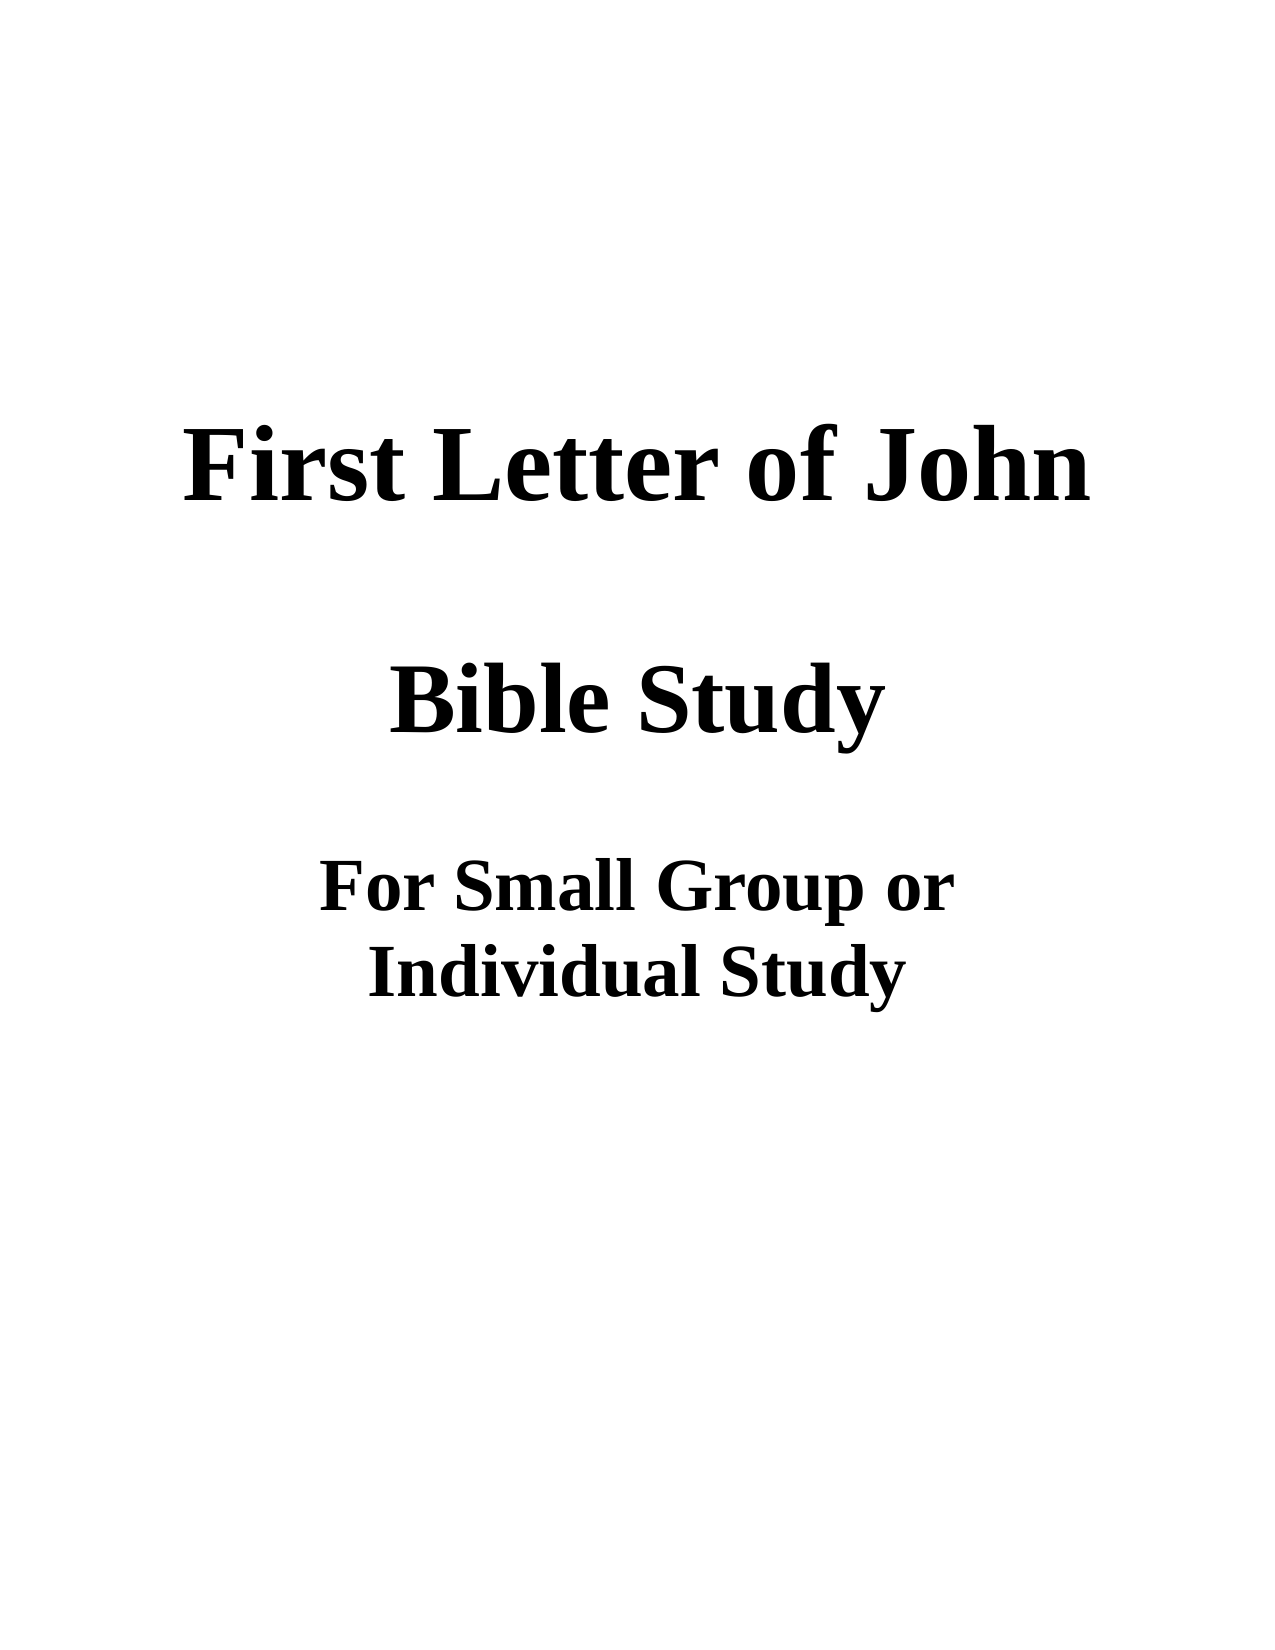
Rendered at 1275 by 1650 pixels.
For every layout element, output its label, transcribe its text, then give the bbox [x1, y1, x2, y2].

text Individual Study [150, 926, 1125, 1012]
text First Letter of John [150, 399, 1125, 524]
text For Small Group or [150, 840, 1125, 926]
text Bible Study [150, 639, 1125, 754]
